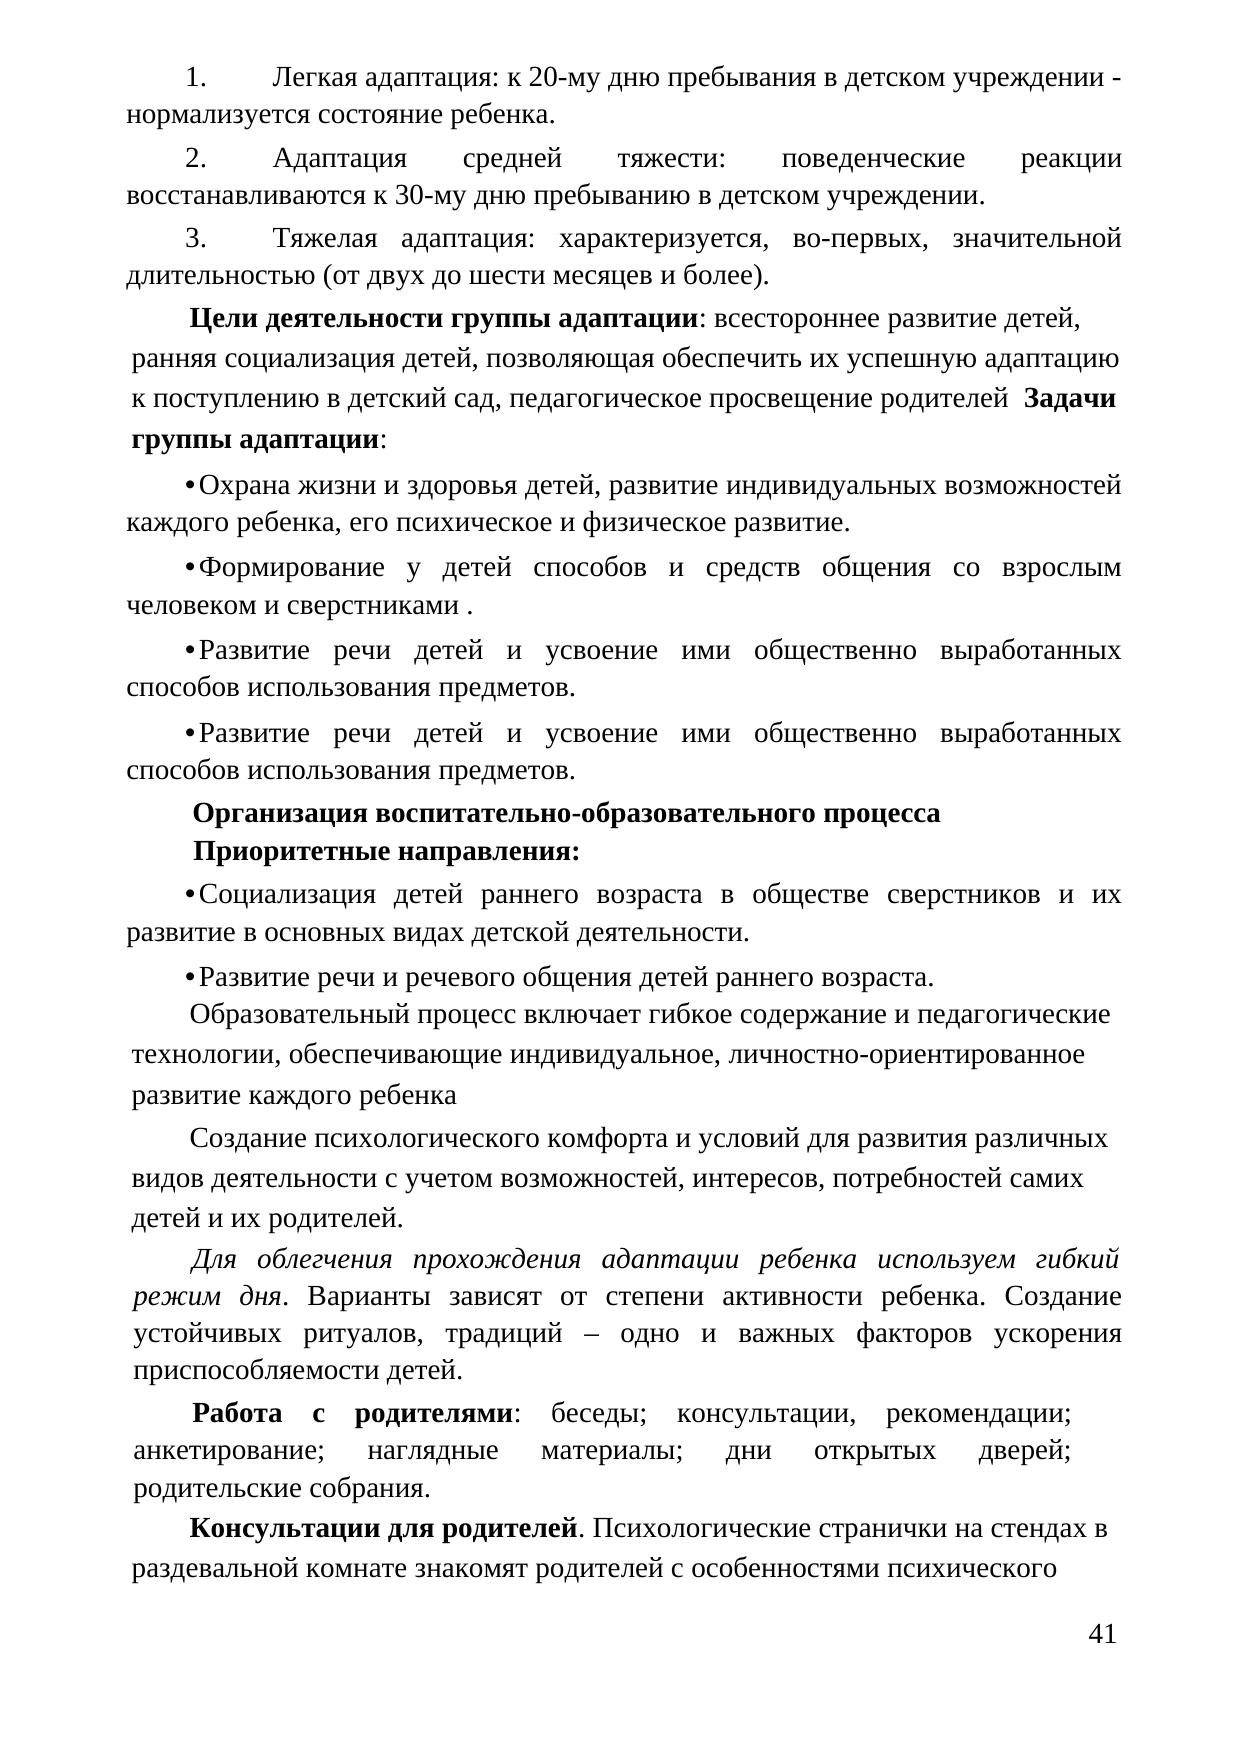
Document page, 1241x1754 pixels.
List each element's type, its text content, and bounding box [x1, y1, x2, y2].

list Адаптация средней тяжести: поведенческие реакции восстанавливаются к 30-му дню пребыванию в детском учреждении. [126, 140, 1123, 210]
text Консультации для родителей. Психологические странички на стендах в раздевальной комнате знакомят родителей с особенностями психического [131, 1510, 1123, 1584]
list Развитие речи детей и усвоение ими общественно выработанных способов использования предметов. [126, 715, 1123, 786]
list Тяжелая адаптация: характеризуется, во-первых, значительной длительностью (от двух до шести месяцев и более). [126, 220, 1123, 291]
text Образовательный процесс включает гибкое содержание и педагогические технологии, обеспечивающие индивидуальное, личностно-ориентированное развитие каждого ребенка [131, 996, 1123, 1110]
text Для облегчения прохождения адаптации ребенка используем гибкий режим дня. Варианты зависят от степени активности ребенка. Создание устойчивых ритуалов, традиций – одно и важных факторов ускорения приспособляемости детей. [133, 1241, 1123, 1386]
list Развитие речи детей и усвоение ими общественно выработанных способов использования предметов. [126, 632, 1123, 703]
text Цели деятельности группы адаптации: всестороннее развитие детей, ранняя социализация детей, позволяющая обеспечить их успешную адаптацию к поступлению в детский сад, педагогическое просвещение родителей Задачи группы адаптации: [131, 300, 1123, 454]
list Охрана жизни и здоровья детей, развитие индивидуальных возможностей каждого ребенка, его психическое и физическое развитие. [126, 467, 1123, 538]
list Развитие речи и речевого общения детей раннего возраста. [126, 959, 1123, 993]
text Организация воспитательно-образовательного процесса Приоритетные направления: [192, 796, 1123, 867]
list Социализация детей раннего возраста в обществе сверстников и их развитие в основных видах детской деятельности. [126, 877, 1123, 947]
text Создание психологического комфорта и условий для развития различных видов деятельности с учетом возможностей, интересов, потребностей самих детей и их родителей. [131, 1120, 1123, 1234]
list Формирование у детей способов и средств общения со взрослым человеком и сверстниками . [126, 549, 1123, 620]
list Легкая адаптация: к 20-му дню пребывания в детском учреждении - нормализуется состояние ребенка. [126, 59, 1123, 130]
text Работа с родителями: беседы; консультации, рекомендации; анкетирование; наглядные материалы; дни открытых дверей; родительские собрания. [133, 1395, 1072, 1503]
